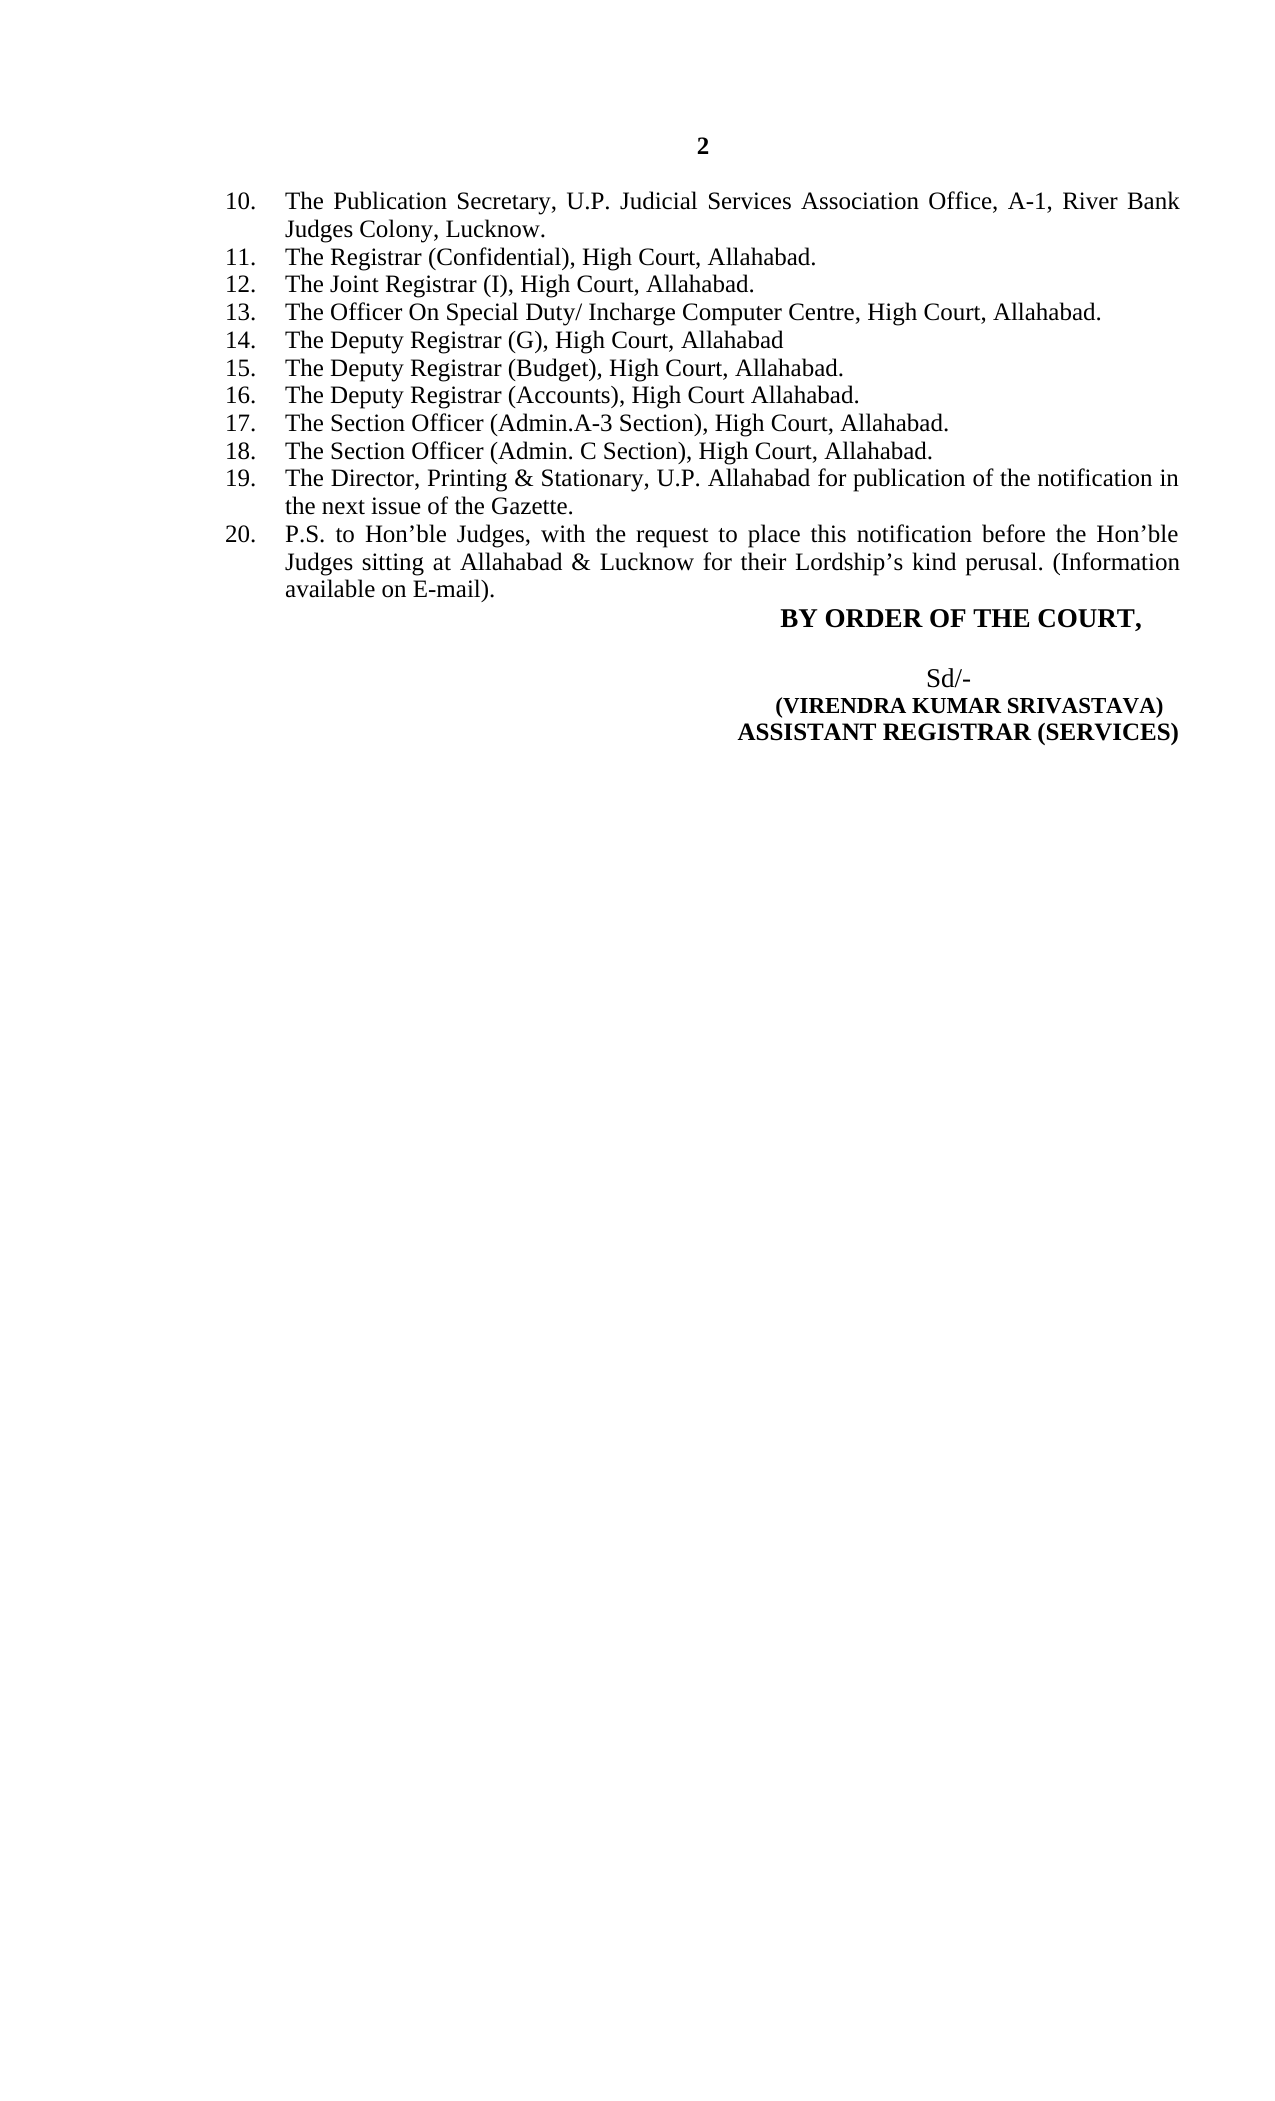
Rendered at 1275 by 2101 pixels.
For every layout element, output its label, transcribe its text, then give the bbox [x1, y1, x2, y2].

list The Deputy Registrar (G), High Court, Allahabad [225, 326, 1181, 354]
list P.S. to Hon’ble Judges, with the request to place this notification before the Hon’ble Judges sitting at Allahabad & Lucknow for their Lordship’s kind perusal. (Information available on E-mail). [225, 520, 1181, 603]
text ASSISTANT REGISTRAR (SERVICES) [187, 718, 1181, 746]
list The Registrar (Confidential), High Court, Allahabad. [225, 243, 1181, 271]
list The Deputy Registrar (Budget), High Court, Allahabad. [225, 354, 1181, 381]
list The Director, Printing & Stationary, U.P. Allahabad for publication of the notification in the next issue of the Gazette. [225, 464, 1181, 520]
text Sd/- [712, 663, 1181, 693]
list The Publication Secretary, U.P. Judicial Services Association Office, A-1, River Bank Judges Colony, Lucknow. [225, 187, 1181, 243]
list The Officer On Special Duty/ Incharge Computer Centre, High Court, Allahabad. [225, 298, 1181, 326]
text 2 [225, 132, 1181, 160]
list The Joint Registrar (I), High Court, Allahabad. [225, 271, 1181, 298]
list The Deputy Registrar (Accounts), High Court Allahabad. [225, 381, 1181, 409]
list The Section Officer (Admin. C Section), High Court, Allahabad. [225, 437, 1181, 464]
list The Section Officer (Admin.A-3 Section), High Court, Allahabad. [225, 409, 1181, 437]
text BY ORDER OF THE COURT, [562, 603, 1181, 633]
text (VIRENDRA KUMAR SRIVASTAVA) [712, 693, 1181, 718]
